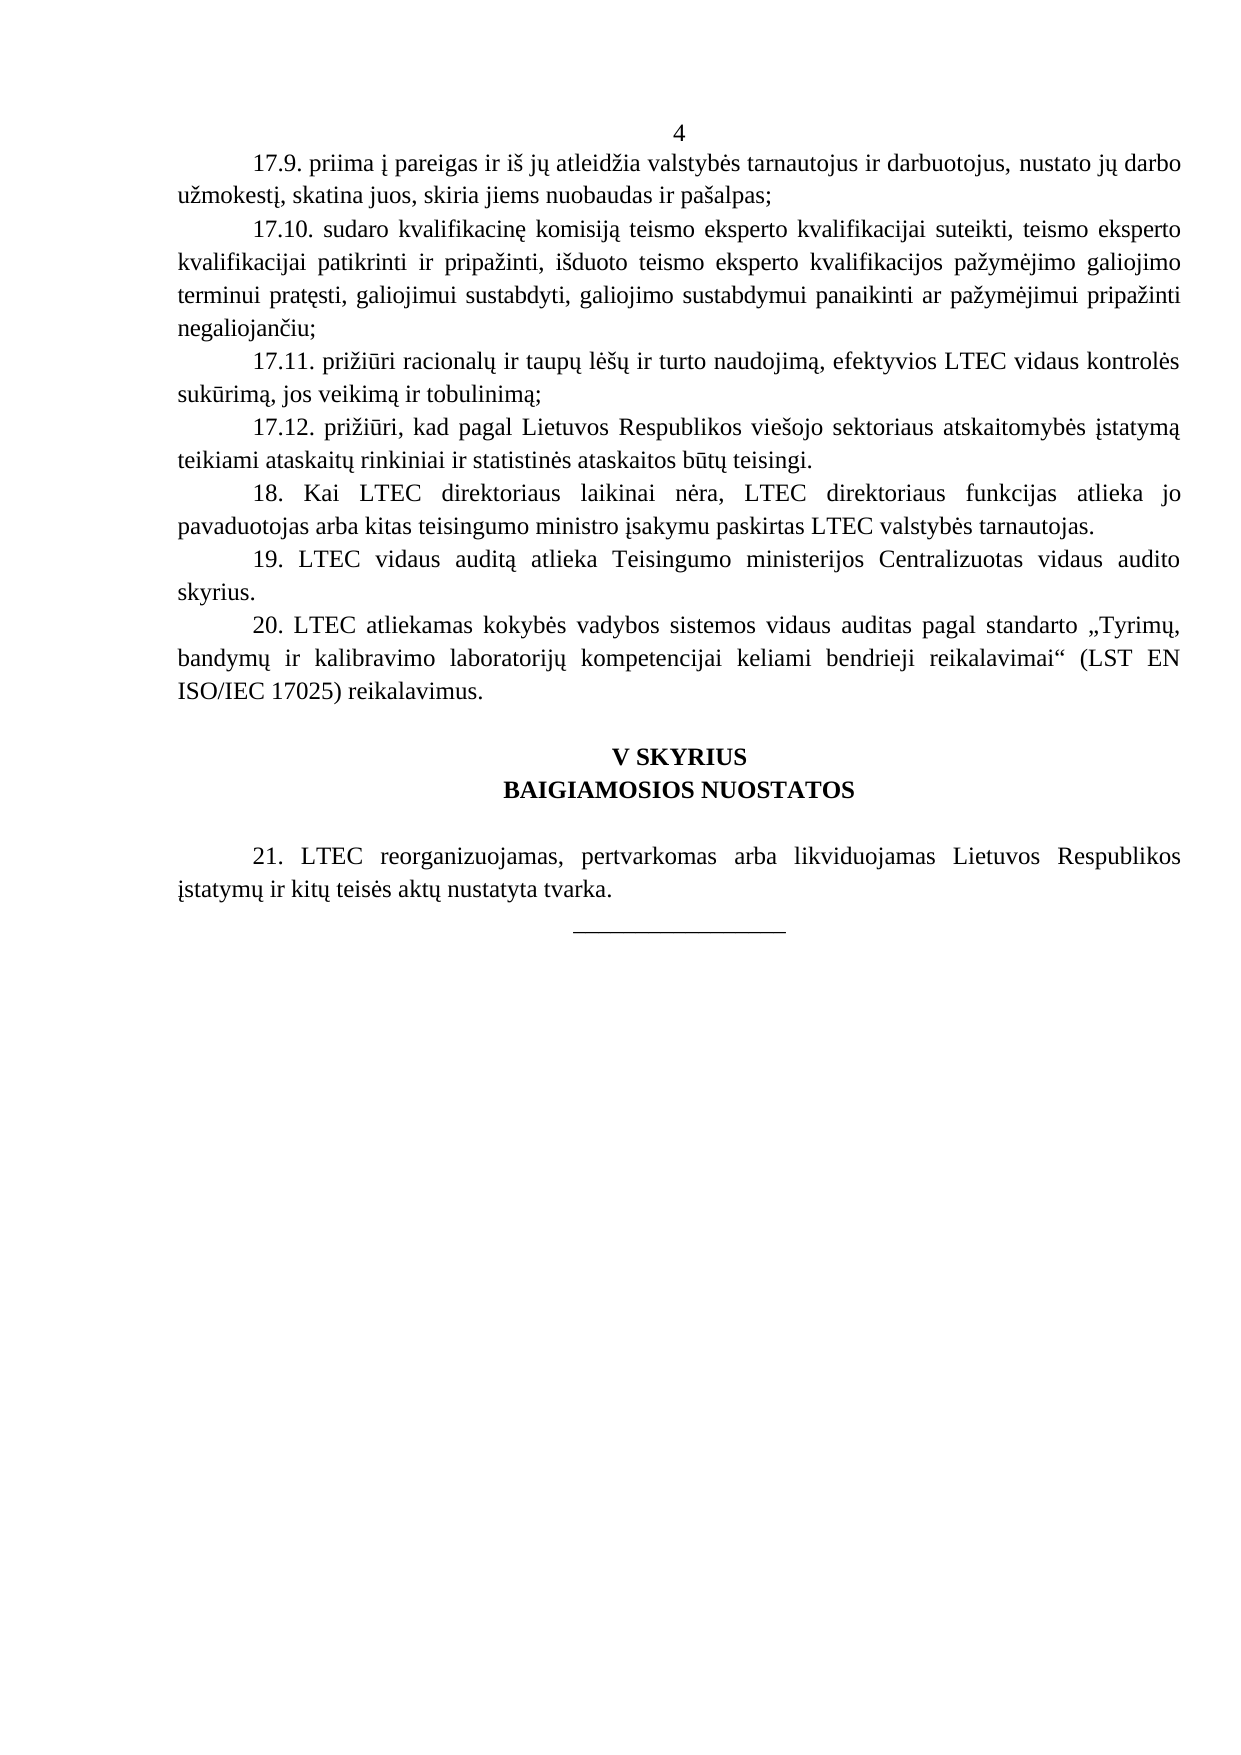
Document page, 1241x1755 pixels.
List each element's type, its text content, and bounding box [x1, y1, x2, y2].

text 17.9. priima į pareigas ir iš jų atleidžia valstybės tarnautojus ir darbuotojus, nustato jų darbo užmokestį, skatina juos, skiria jiems nuobaudas ir pašalpas; [177, 148, 1181, 209]
text 21. LTEC reorganizuojamas, pertvarkomas arba likviduojamas Lietuvos Respublikos įstatymų ir kitų teisės aktų nustatyta tvarka. [177, 841, 1181, 903]
text 17.11. prižiūri racionalų ir taupų lėšų ir turto naudojimą, efektyvios LTEC vidaus kontrolės sukūrimą, jos veikimą ir tobulinimą; [177, 346, 1181, 407]
text _________________ [177, 907, 1181, 936]
text 17.12. prižiūri, kad pagal Lietuvos Respublikos viešojo sektoriaus atskaitomybės įstatymą teikiami ataskaitų rinkiniai ir statistinės ataskaitos būtų teisingi. [177, 412, 1181, 473]
text 17.10. sudaro kvalifikacinę komisiją teismo eksperto kvalifikacijai suteikti, teismo eksperto kvalifikacijai patikrinti ir pripažinti, išduoto teismo eksperto kvalifikacijos pažymėjimo galiojimo terminui pratęsti, galiojimui sustabdyti, galiojimo sustabdymui panaikinti ar pažymėjimui pripažinti negaliojančiu; [177, 214, 1181, 341]
text 19. LTEC vidaus auditą atlieka Teisingumo ministerijos Centralizuotas vidaus audito skyrius. [177, 544, 1181, 606]
text 20. LTEC atliekamas kokybės vadybos sistemos vidaus auditas pagal standarto „Tyrimų, bandymų ir kalibravimo laboratorijų kompetencijai keliami bendrieji reikalavimai“ (LST EN ISO/IEC 17025) reikalavimus. [177, 610, 1181, 705]
text V SKYRIUS [177, 742, 1181, 771]
text BAIGIAMOSIOS NUOSTATOS [177, 775, 1181, 804]
text 18. Kai LTEC direktoriaus laikinai nėra, LTEC direktoriaus funkcijas atlieka jo pavaduotojas arba kitas teisingumo ministro įsakymu paskirtas LTEC valstybės tarnautojas. [177, 478, 1181, 539]
